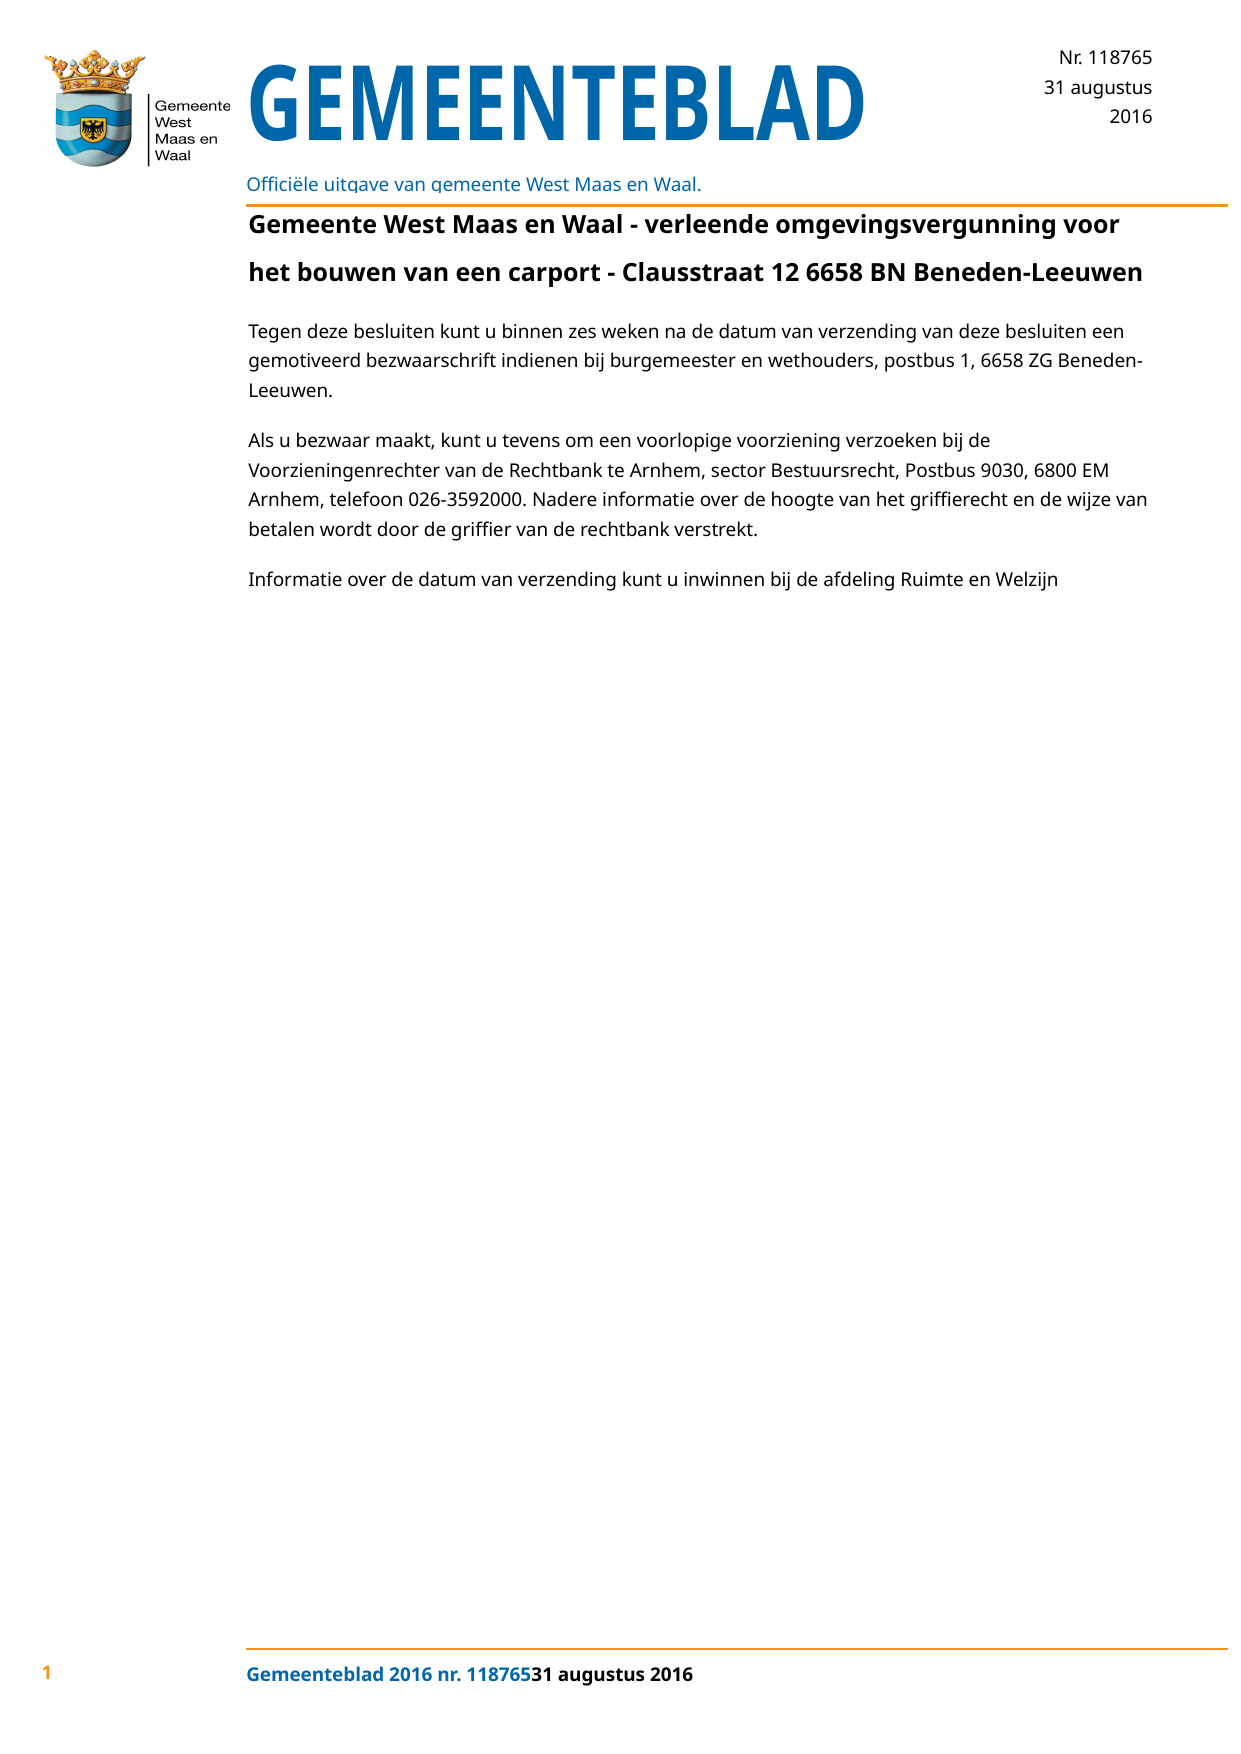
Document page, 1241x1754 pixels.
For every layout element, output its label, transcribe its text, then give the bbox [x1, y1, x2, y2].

picture [41, 47, 231, 172]
text Informatie over de datum van verzending kunt u inwinnen bij de afdeling Ruimte en Welzijn [248, 567, 1152, 592]
text Als u bezwaar maakt, kunt u tevens om een voorlopige voorziening verzoeken bij de Voorzieningenrechter van de Rechtbank te Arnhem, sector Bestuursrecht, Postbus 9030, 6800 EM Arnhem, telefoon 026-3592000. Nadere informatie over de hoogte van het griffierecht en de wijze van betalen wordt door de griffier van de rechtbank verstrekt. [248, 427, 1152, 542]
text Tegen deze besluiten kunt u binnen zes weken na de datum van verzending van deze besluiten een gemotiveerd bezwaarschrift indienen bij burgemeester en wethouders, postbus 1, 6658 ZG Beneden-Leeuwen. [248, 318, 1152, 403]
text Gemeente West Maas en Waal - verleende omgevingsvergunning voor het bouwen van een carport - Clausstraat 12 6658 BN Beneden-Leeuwen [248, 207, 1152, 288]
